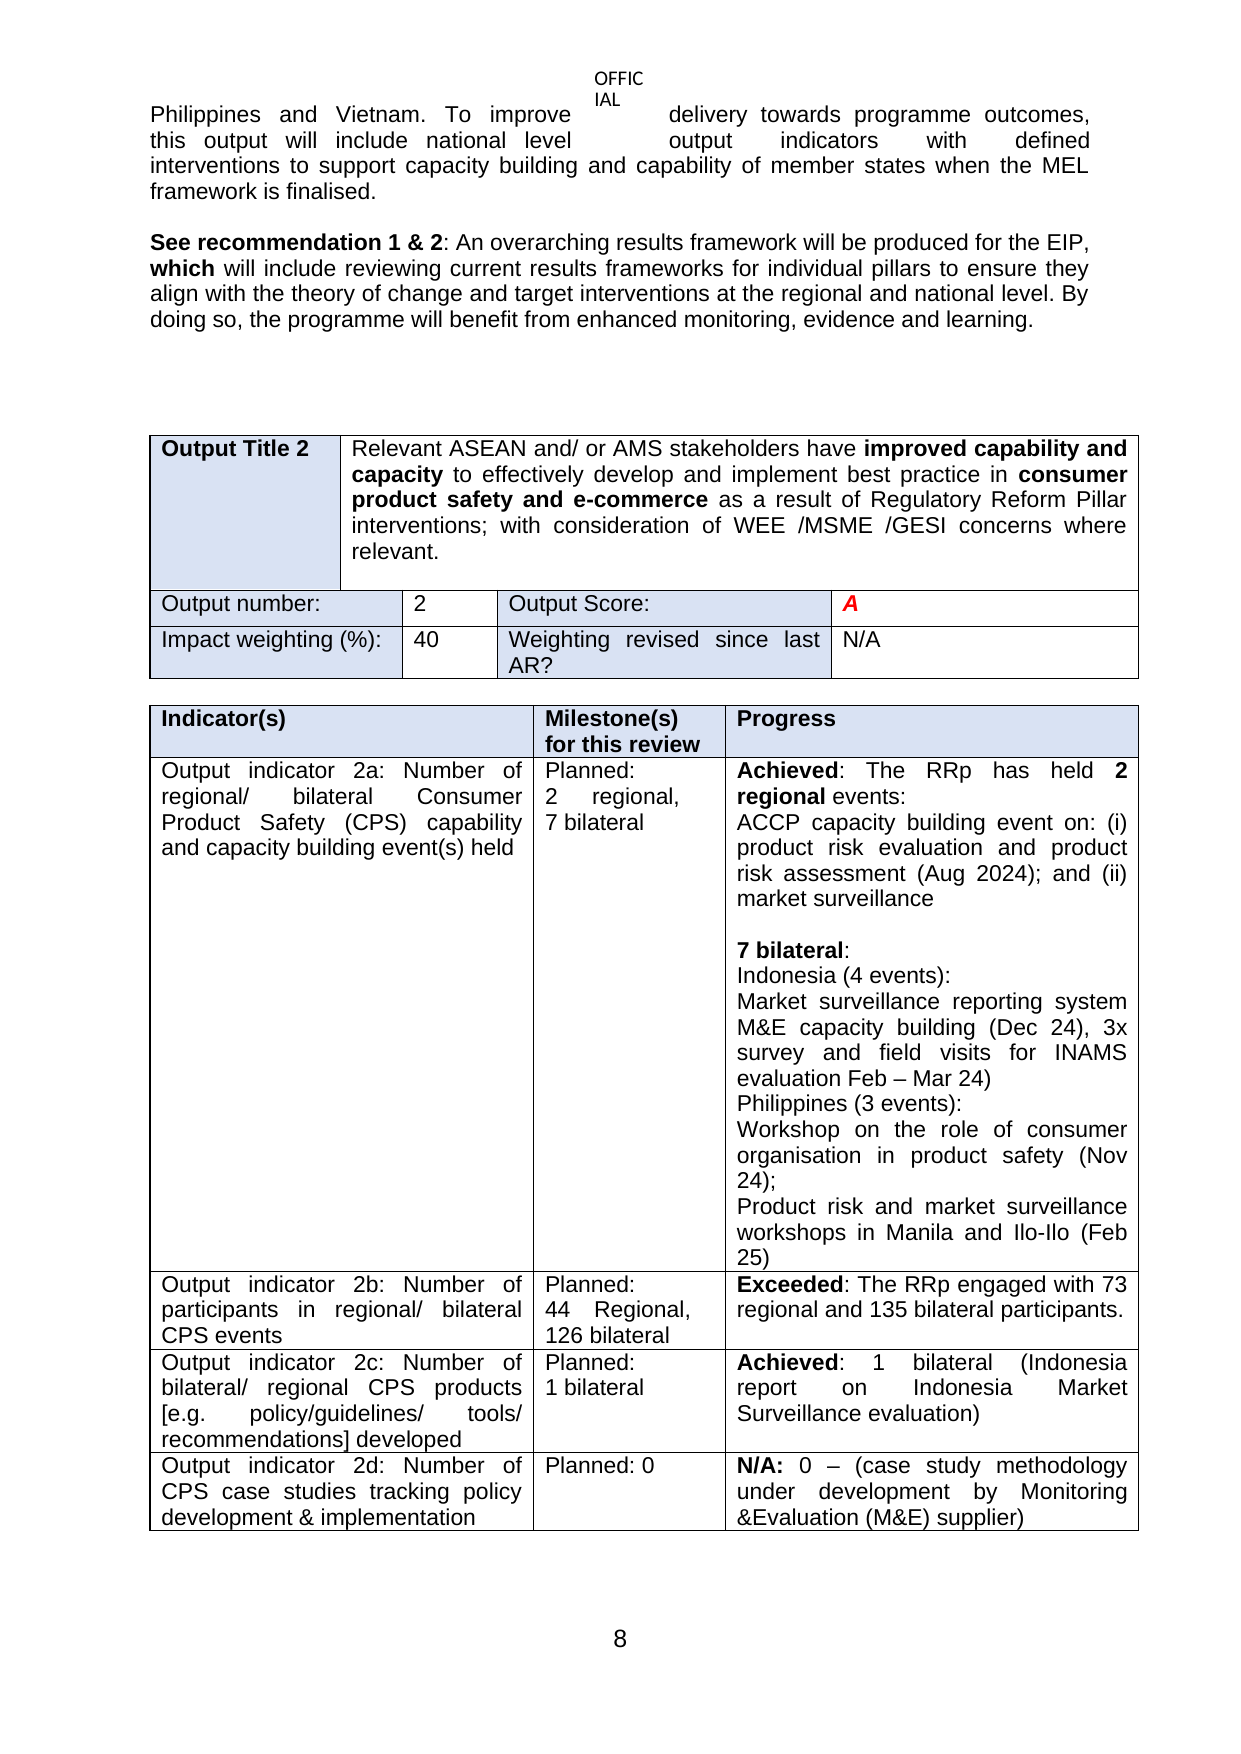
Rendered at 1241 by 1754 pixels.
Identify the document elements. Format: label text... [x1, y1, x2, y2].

table_header Relevant ASEAN and/ or AMS stakeholders have improved capability and capacity to effectively develop and implement best practice in consumer product safety and e-commerce as a result of Regulatory Reform Pillar interventions; with consideration of WEE /MSME /GESI concerns where relevant. [341, 436, 1138, 589]
table_cell Planned: 0 [534, 1453, 725, 1530]
table_cell Impact weighting (%): [151, 627, 402, 678]
table_cell Weighting revised since last AR? [498, 627, 831, 678]
table_cell N/A: 0 – (case study methodology under development by Monitoring &Evaluation (M&E) supplier) [726, 1453, 1138, 1530]
table_cell Achieved: The RRp has held 2 regional events: ACCP capacity building event on: (i) product risk evaluation and product risk assessment (Aug 2024); and (ii) market surveillance 7 bilateral: Indonesia (4 events): Market surveillance reporting system M&E capacity building (Dec 24), 3x survey and field visits for INAMS evaluation Feb – Mar 24) Philippines (3 events): Workshop on the role of consumer organisation in product safety (Nov 24); Product risk and market surveillance workshops in Manila and Ilo-Ilo (Feb 25) [726, 758, 1138, 1271]
table_cell Planned: 1 bilateral [534, 1350, 725, 1452]
table_cell Output indicator 2b: Number of participants in regional/ bilateral CPS events [151, 1272, 533, 1348]
table_cell Planned: 2 regional, 7 bilateral [534, 758, 725, 1271]
table_cell Exceeded: The RRp engaged with 73 regional and 135 bilateral participants. [726, 1272, 1138, 1348]
table_cell Output Score: [498, 591, 831, 626]
table_cell Output number: [151, 591, 402, 626]
table_cell N/A [832, 627, 1138, 678]
table_cell Planned: 44 Regional, 126 bilateral [534, 1272, 725, 1348]
table_cell Output indicator 2a: Number of regional/ bilateral Consumer Product Safety (CPS) capability and capacity building event(s) held [151, 758, 533, 1271]
table_header Progress [726, 706, 1138, 757]
table_cell 40 [403, 627, 497, 678]
table_cell Output indicator 2d: Number of CPS case studies tracking policy development & implementation [151, 1453, 533, 1530]
table_header Indicator(s) [151, 706, 533, 757]
text See recommendation 1 & 2: An overarching results framework will be produced for the EIP, which will include reviewing current results frameworks for individual pillars to ensure they align with the theory of change and target interventions at the regional and national level. By doing so, the programme will benefit from enhanced monitoring, evidence and learning. [150, 230, 1090, 332]
table_cell A [832, 591, 1138, 626]
table_header Milestone(s) for this review [534, 706, 725, 757]
table_cell Achieved: 1 bilateral (Indonesia report on Indonesia Market Surveillance evaluation) [726, 1350, 1138, 1452]
table_cell 2 [403, 591, 497, 626]
table_cell Output indicator 2c: Number of bilateral/ regional CPS products [e.g. policy/guidelines/ tools/ recommendations] developed [151, 1350, 533, 1452]
text Philippines and Vietnam. To improve delivery towards programme outcomes, this output will include national level output indicators with defined interventions to support capacity building and capability of member states when the MEL framework is finalised. [150, 102, 1090, 204]
table_header Output Title 2 [151, 436, 340, 589]
